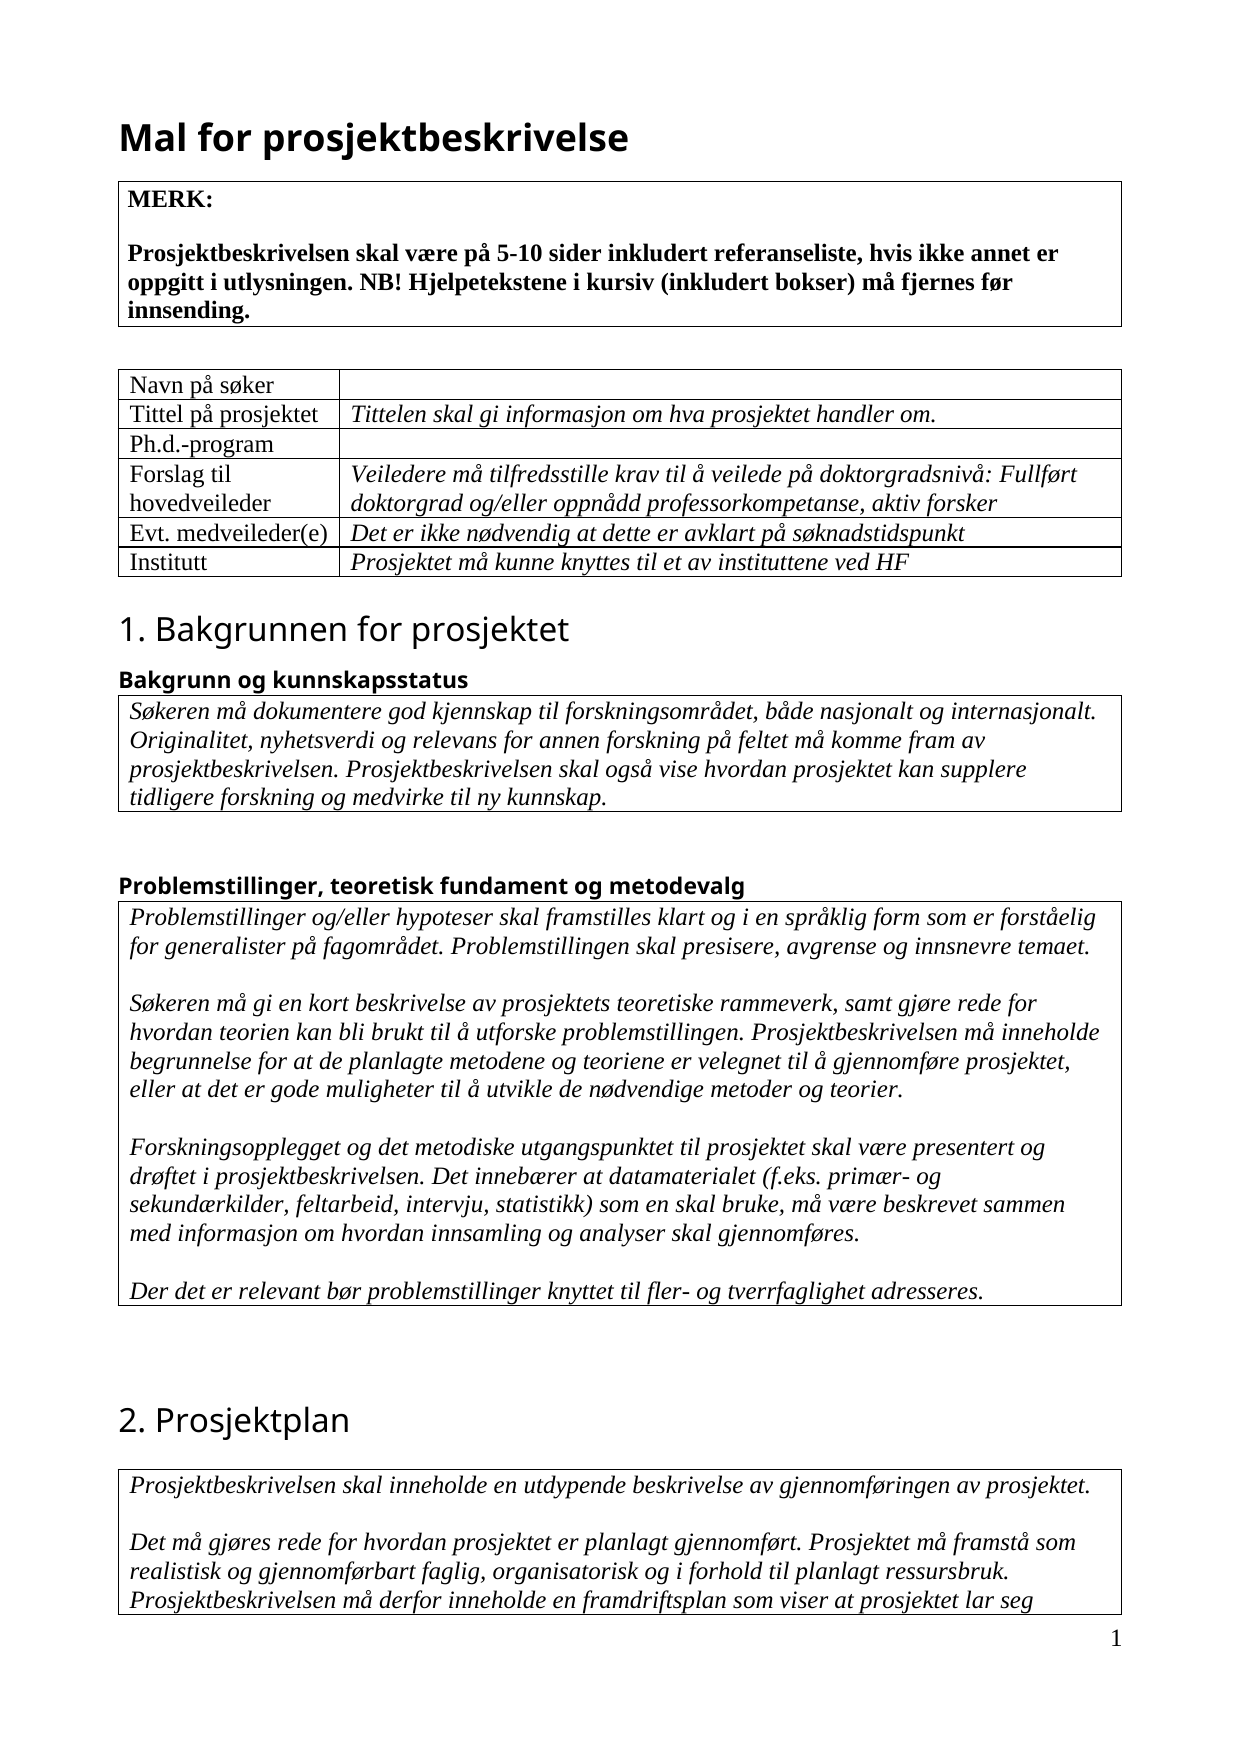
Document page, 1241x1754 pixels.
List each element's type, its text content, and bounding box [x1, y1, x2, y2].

table_cell Evt. medveileder(e) [119, 518, 339, 546]
text Bakgrunn og kunnskapsstatus [118, 664, 1122, 695]
table_header Problemstillinger og/eller hypoteser skal framstilles klart og i en språklig form som er forståelig for generalister på fagområdet. Problemstillingen skal presisere, avgrense og innsnevre temaet. Søkeren må gi en kort beskrivelse av prosjektets teoretiske rammeverk, samt gjøre rede for hvordan teorien kan bli brukt til å utforske problemstillingen. Prosjektbeskrivelsen må inneholde begrunnelse for at de planlagte metodene og teoriene er velegnet til å gjennomføre prosjektet, eller at det er gode muligheter til å utvikle de nødvendige metoder og teorier. Forskningsopplegget og det metodiske utgangspunktet til prosjektet skal være presentert og drøftet i prosjektbeskrivelsen. Det innebærer at datamaterialet (f.eks. primær- og sekundærkilder, feltarbeid, intervju, statistikk) som en skal bruke, må være beskrevet sammen med informasjon om hvordan innsamling og analyser skal gjennomføres. Der det er relevant bør problemstillinger knyttet til fler- og tverrfaglighet adresseres. [119, 902, 1121, 1304]
text MERK: [119, 182, 1121, 213]
table_header [340, 370, 1121, 398]
table_cell Ph.d.-program [119, 429, 339, 458]
subtitle 1. Bakgrunnen for prosjektet [118, 606, 1122, 651]
table_cell Tittelen skal gi informasjon om hva prosjektet handler om. [340, 400, 1121, 428]
text Problemstillinger, teoretisk fundament og metodevalg [118, 870, 1122, 901]
table_header Navn på søker [119, 370, 339, 398]
table_cell Det er ikke nødvendig at dette er avklart på søknadstidspunkt [340, 518, 1121, 546]
subtitle Mal for prosjektbeskrivelse [118, 111, 1122, 162]
text 2. Prosjektplan [118, 1397, 1122, 1442]
table_cell Tittel på prosjektet [119, 400, 339, 428]
table_cell [340, 429, 1121, 458]
table_cell Forslag til hovedveileder [119, 459, 339, 517]
table_header Prosjektbeskrivelsen skal inneholde en utdypende beskrivelse av gjennomføringen av prosjektet. Det må gjøres rede for hvordan prosjektet er planlagt gjennomført. Prosjektet må framstå som realistisk og gjennomførbart faglig, organisatorisk og i forhold til planlagt ressursbruk. Prosjektbeskrivelsen må derfor inneholde en framdriftsplan som viser at prosjektet lar seg [119, 1470, 1121, 1614]
table_cell Prosjektet må kunne knyttes til et av instituttene ved HF [340, 548, 1121, 576]
text Prosjektbeskrivelsen skal være på 5-10 sider inkludert referanseliste, hvis ikke annet er oppgitt i utlysningen. NB! Hjelpetekstene i kursiv (inkludert bokser) må fjernes før innsending. [119, 235, 1121, 326]
table_cell Institutt [119, 548, 339, 576]
table_header Søkeren må dokumentere god kjennskap til forskningsområdet, både nasjonalt og internasjonalt. Originalitet, nyhetsverdi og relevans for annen forskning på feltet må komme fram av prosjektbeskrivelsen. Prosjektbeskrivelsen skal også vise hvordan prosjektet kan supplere tidligere forskning og medvirke til ny kunnskap. [119, 696, 1121, 811]
table_cell Veiledere må tilfredsstille krav til å veilede på doktorgradsnivå: Fullført doktorgrad og/eller oppnådd professorkompetanse, aktiv forsker [340, 459, 1121, 517]
